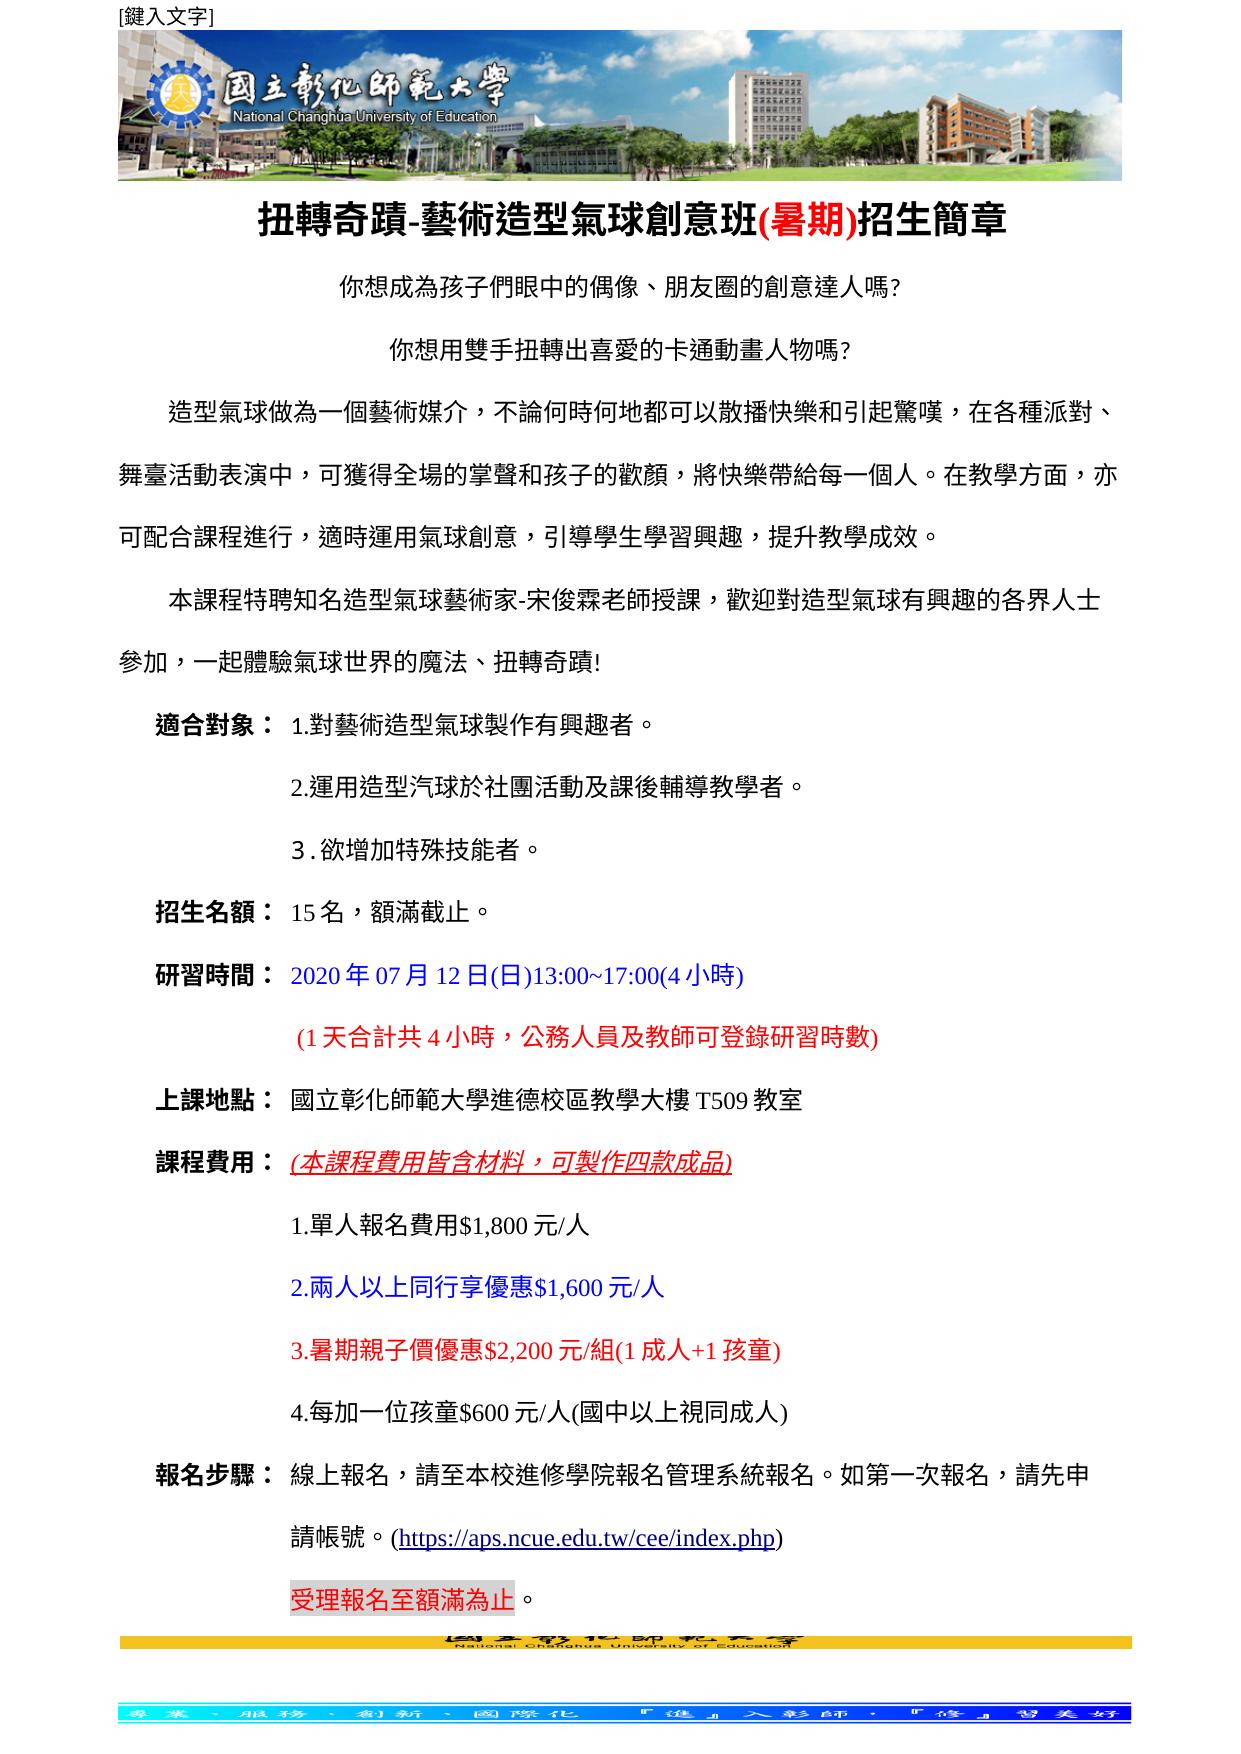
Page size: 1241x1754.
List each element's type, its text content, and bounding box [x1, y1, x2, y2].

text 扭轉奇蹟-藝術造型氣球創意班(暑期)招生簡章 [143, 190, 1122, 244]
table_cell 線上報名，請至本校進修學院報名管理系統報名。如第一次報名，請先申請帳號。(https://aps.ncue.edu.tw/cee/index.php) 受理報名至額滿為止。 [279, 1432, 1102, 1619]
table_cell 上課地點： [138, 1057, 279, 1119]
table_cell 研習時間： [138, 932, 279, 1057]
table_header 1.對藝術造型氣球製作有興趣者。 2.運用造型汽球於社團活動及課後輔導教學者。 3.欲增加特殊技能者。 [279, 682, 1102, 869]
table_cell (本課程費用皆含材料，可製作四款成品) 1.單人報名費用$1,800元/人 2.兩人以上同行享優惠$1,600元/人 3.暑期親子價優惠$2,200元/組(1成人+1孩童) 4.每加一位孩童$600元/人(國中以上視同成人) [279, 1119, 1102, 1432]
text 本課程特聘知名造型氣球藝術家-宋俊霖老師授課，歡迎對造型氣球有興趣的各界人士參加，一起體驗氣球世界的魔法、扭轉奇蹟! [118, 557, 1122, 682]
table_cell 15名，額滿截止。 [279, 869, 1102, 932]
table_cell 國立彰化師範大學進德校區教學大樓T509教室 [279, 1057, 1102, 1119]
table_cell 報名步驟： [138, 1432, 279, 1619]
table_cell 2020年07月12日(日)13:00~17:00(4小時) (1天合計共4小時，公務人員及教師可登錄研習時數) [279, 932, 1102, 1057]
table_cell 招生名額： [138, 869, 279, 932]
text 你想成為孩子們眼中的偶像、朋友圈的創意達人嗎? [118, 244, 1122, 307]
table_header 適合對象： [138, 682, 279, 869]
table_cell 課程費用： [138, 1119, 279, 1432]
text 你想用雙手扭轉出喜愛的卡通動畫人物嗎? [118, 307, 1122, 369]
text 造型氣球做為一個藝術媒介，不論何時何地都可以散播快樂和引起驚嘆，在各種派對、舞臺活動表演中，可獲得全場的掌聲和孩子的歡顏，將快樂帶給每一個人。在教學方面，亦可配合課程進行，適時運用氣球創意，引導學生學習興趣，提升教學成效。 [118, 369, 1122, 557]
